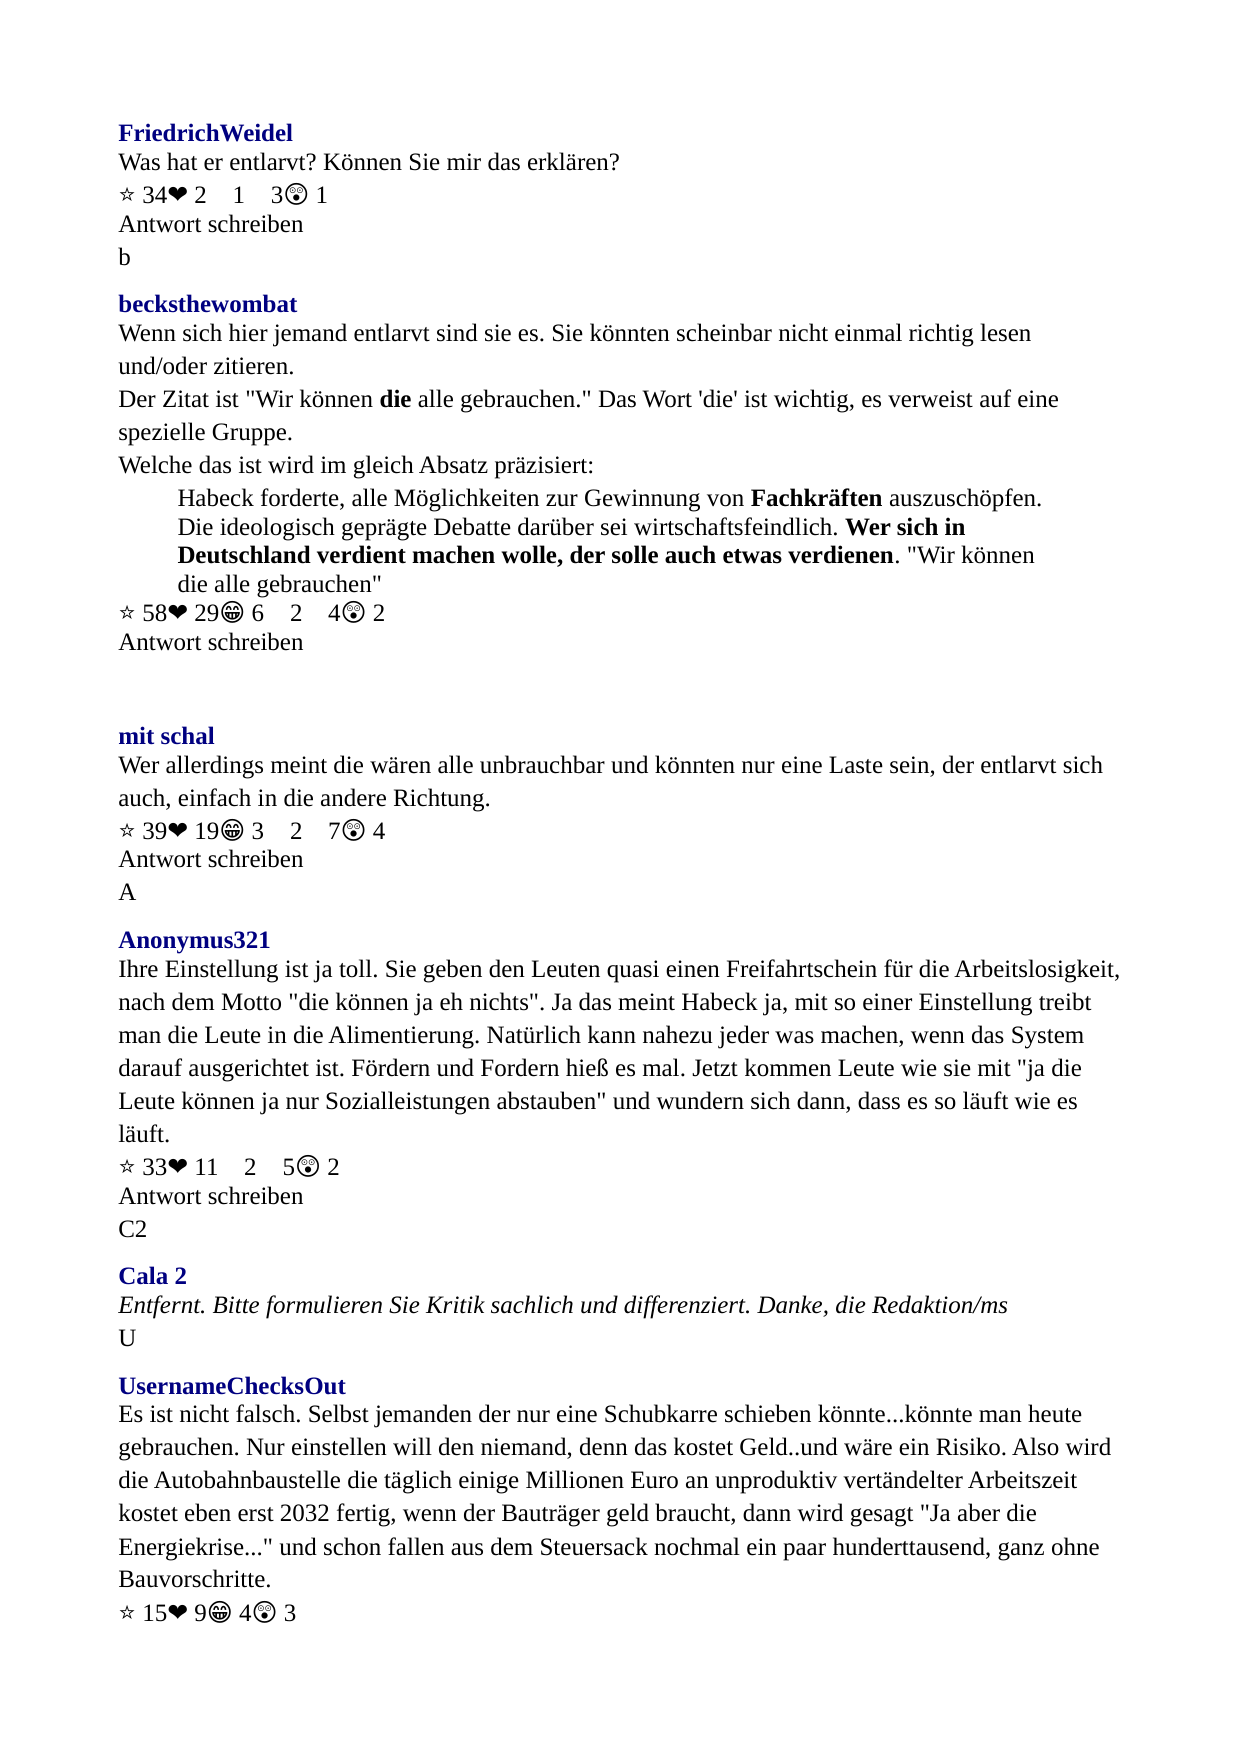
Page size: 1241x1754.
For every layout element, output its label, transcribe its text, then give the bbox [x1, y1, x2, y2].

text Antwort schreiben [118, 627, 1122, 656]
subtitle mit schal [118, 721, 1122, 750]
subtitle UsernameChecksOut [118, 1371, 1122, 1399]
text Was hat er entlarvt? Können Sie mir das erklären? [118, 147, 1122, 176]
text Antwort schreiben [118, 1181, 1122, 1209]
text Antwort schreiben [118, 209, 1122, 237]
text ⭐️ 34❤️ 2🙁 1🤨 3😲 1 [118, 180, 1122, 209]
text C2 [118, 1214, 1122, 1242]
text U [118, 1323, 1122, 1352]
text Wer allerdings meint die wären alle unbrauchbar und könnten nur eine Laste sein, der entlarvt sich auch, einfach in die andere Richtung. [118, 750, 1122, 811]
text Ihre Einstellung ist ja toll. Sie geben den Leuten quasi einen Freifahrtschein für die Arbeitslosigkeit, nach dem Motto "die können ja eh nichts". Ja das meint Habeck ja, mit so einer Einstellung treibt man die Leute in die Alimentierung. Natürlich kann nahezu jeder was machen, wenn das System darauf ausgerichtet ist. Fördern und Fordern hieß es mal. Jetzt kommen Leute wie sie mit "ja die Leute können ja nur Sozialleistungen abstauben" und wundern sich dann, dass es so läuft wie es läuft. [118, 954, 1122, 1148]
text Es ist nicht falsch. Selbst jemanden der nur eine Schubkarre schieben könnte...könnte man heute gebrauchen. Nur einstellen will den niemand, denn das kostet Geld..und wäre ein Risiko. Also wird die Autobahnbaustelle die täglich einige Millionen Euro an unproduktiv vertändelter Arbeitszeit kostet eben erst 2032 fertig, wenn der Bauträger geld braucht, dann wird gesagt "Ja aber die Energiekrise..." und schon fallen aus dem Steuersack nochmal ein paar hunderttausend, ganz ohne Bauvorschritte. [118, 1399, 1122, 1593]
text Habeck forderte, alle Möglichkeiten zur Gewinnung von Fachkräften auszuschöpfen. Die ideologisch geprägte Debatte darüber sei wirtschaftsfeindlich. Wer sich in Deutschland verdient machen wolle, der solle auch etwas verdienen. "Wir können die alle gebrauchen" [177, 483, 1063, 598]
text b [118, 242, 1122, 270]
text A [118, 877, 1122, 906]
text ⭐️ 33❤️ 11🙁 2🤨 5😲 2 [118, 1152, 1122, 1181]
text ⭐️ 39❤️ 19😁 3🙁 2🤨 7😲 4 [118, 816, 1122, 844]
text ⭐️ 58❤️ 29😁 6🙁 2🤨 4😲 2 [118, 598, 1122, 627]
subtitle becksthewombat [118, 289, 1122, 318]
text Wenn sich hier jemand entlarvt sind sie es. Sie könnten scheinbar nicht einmal richtig lesen und/oder zitieren. Der Zitat ist "Wir können die alle gebrauchen." Das Wort 'die' ist wichtig, es verweist auf eine spezielle Gruppe. Welche das ist wird im gleich Absatz präzisiert: [118, 318, 1122, 479]
text Antwort schreiben [118, 844, 1122, 873]
subtitle FriedrichWeidel [118, 118, 1122, 147]
subtitle Cala 2 [118, 1261, 1122, 1290]
text Entfernt. Bitte formulieren Sie Kritik sachlich und differenziert. Danke, die Redaktion/ms [118, 1290, 1122, 1319]
subtitle Anonymus321 [118, 925, 1122, 954]
text ⭐️ 15❤️ 9😁 4😲 3 [118, 1598, 1122, 1626]
